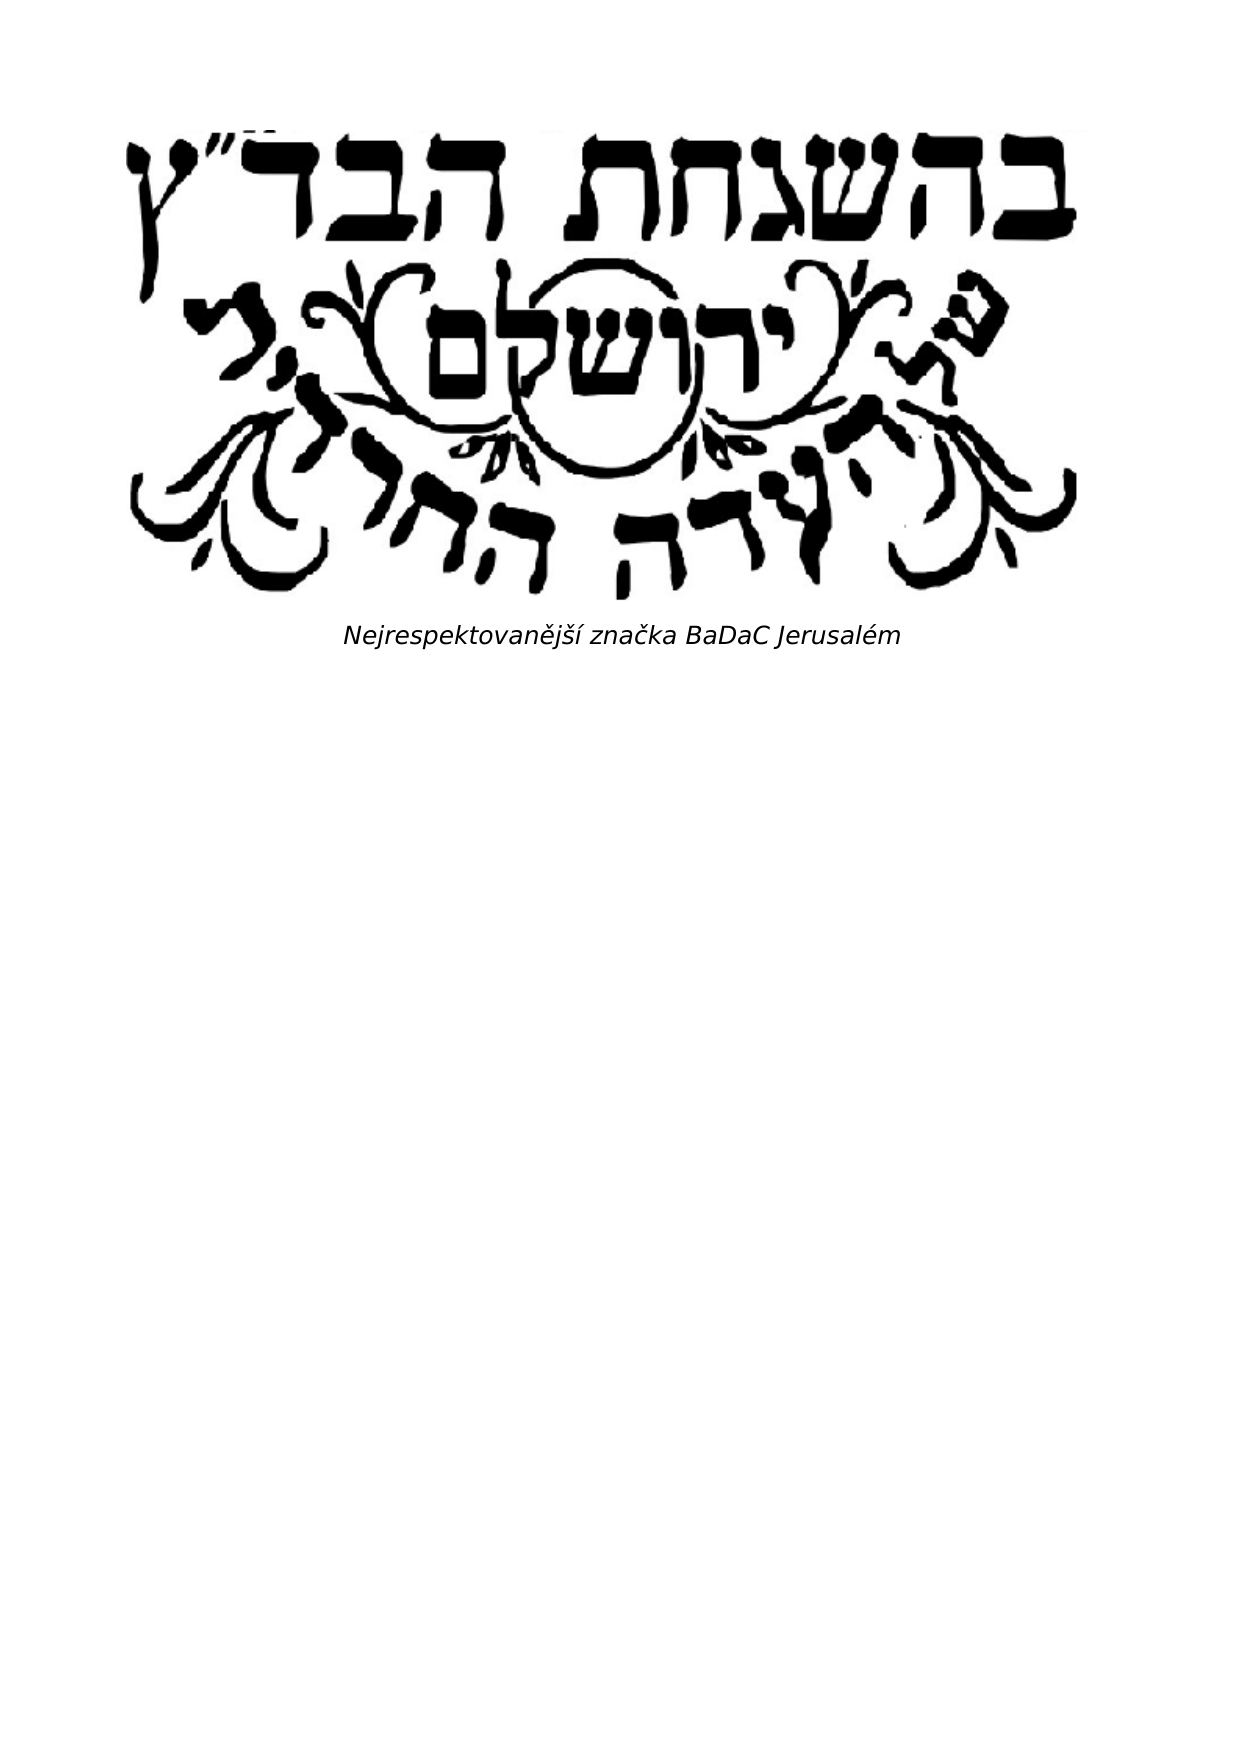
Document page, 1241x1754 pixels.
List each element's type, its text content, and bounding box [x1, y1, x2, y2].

picture [126, 130, 1122, 622]
text Nejrespektovanější značka BaDaC Jerusalém [126, 622, 1121, 650]
